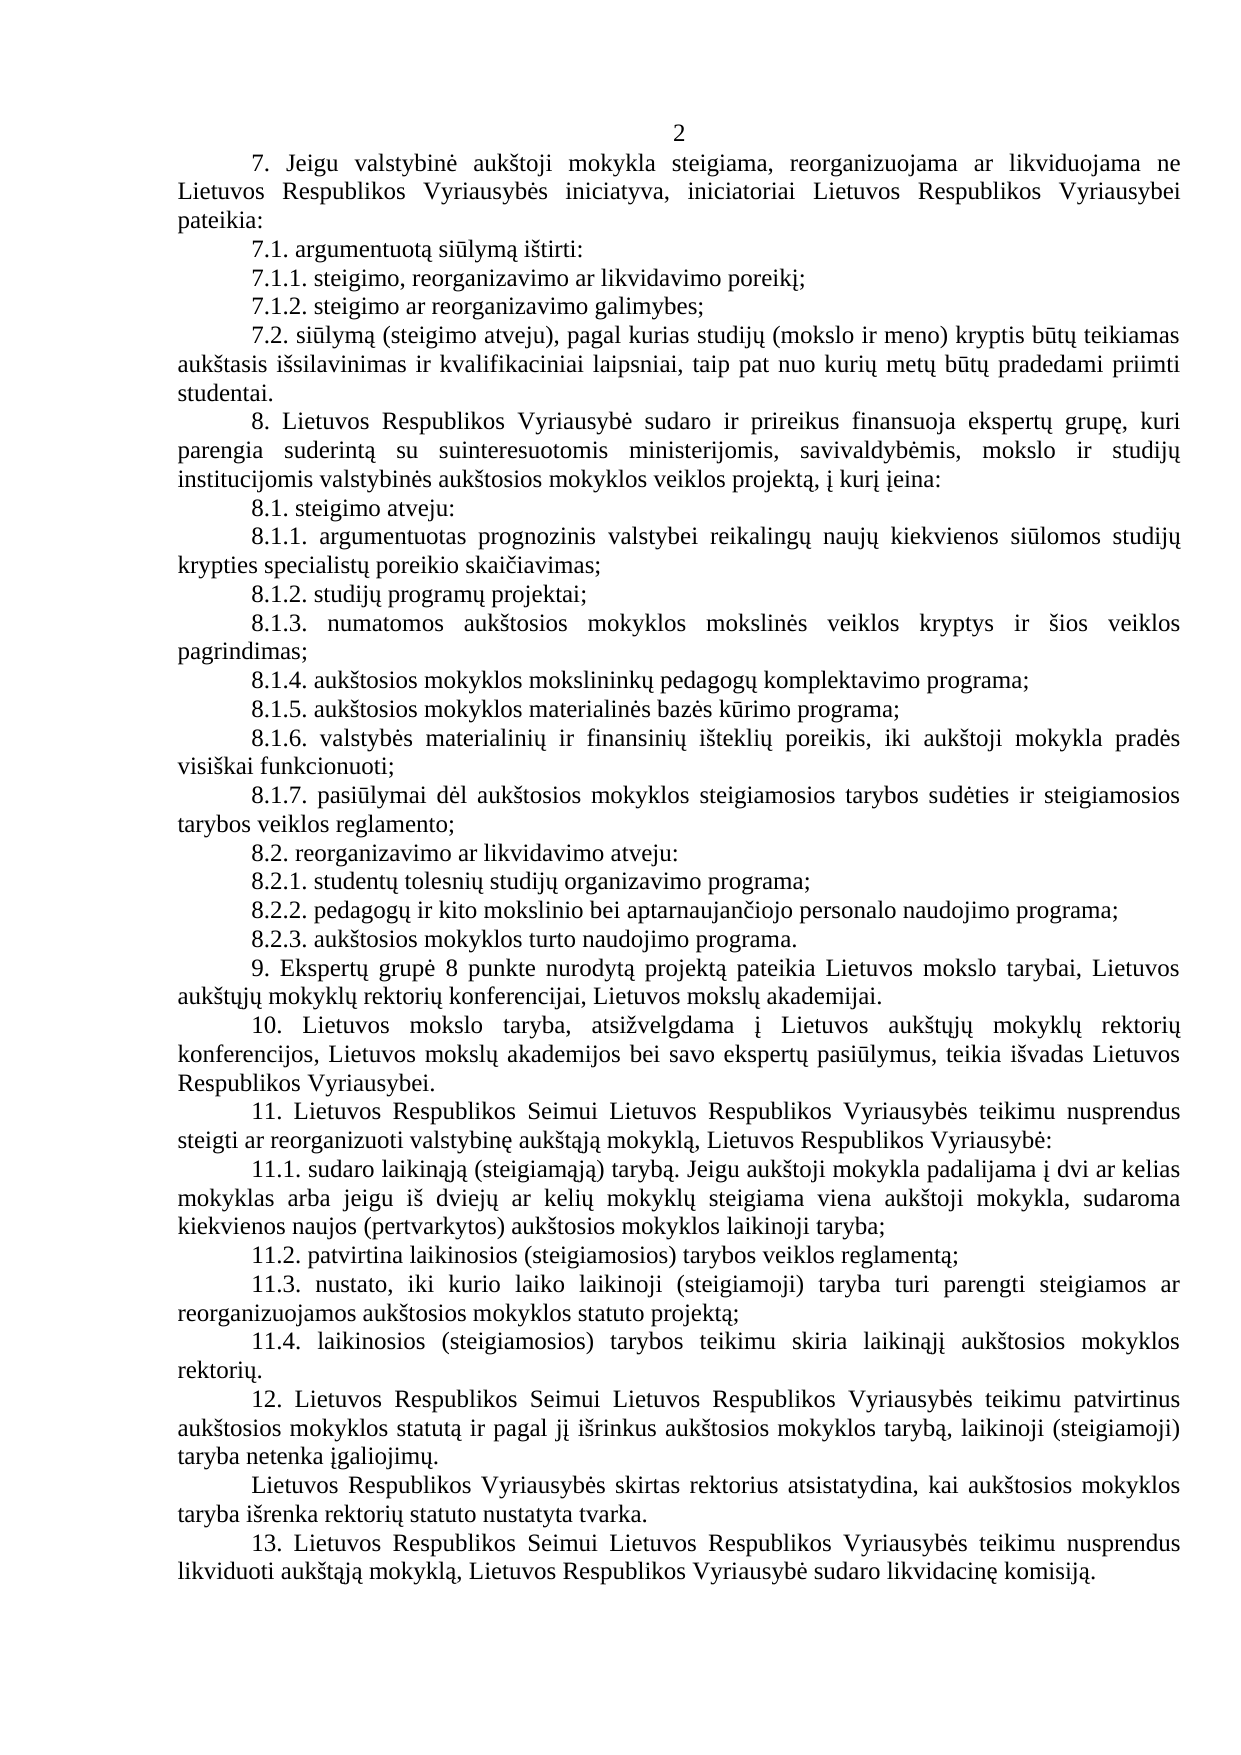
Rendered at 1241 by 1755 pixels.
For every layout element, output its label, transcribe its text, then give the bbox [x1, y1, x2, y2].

text 7. Jeigu valstybinė aukštoji mokykla steigiama, reorganizuojama ar likviduojama ne Lietuvos Respublikos Vyriausybės iniciatyva, iniciatoriai Lietuvos Respublikos Vyriausybei pateikia: [177, 148, 1181, 234]
text 7.1. argumentuotą siūlymą ištirti: [177, 234, 1181, 263]
text 11.3. nustato, iki kurio laiko laikinoji (steigiamoji) taryba turi parengti steigiamos ar reorganizuojamos aukštosios mokyklos statuto projektą; [177, 1269, 1181, 1326]
text 8.1.1. argumentuotas prognozinis valstybei reikalingų naujų kiekvienos siūlomos studijų krypties specialistų poreikio skaičiavimas; [177, 521, 1181, 579]
text 7.2. siūlymą (steigimo atveju), pagal kurias studijų (mokslo ir meno) kryptis būtų teikiamas aukštasis išsilavinimas ir kvalifikaciniai laipsniai, taip pat nuo kurių metų būtų pradedami priimti studentai. [177, 320, 1181, 406]
text 8.2.2. pedagogų ir kito mokslinio bei aptarnaujančiojo personalo naudojimo programa; [177, 895, 1181, 924]
text Lietuvos Respublikos Vyriausybės skirtas rektorius atsistatydina, kai aukštosios mokyklos taryba išrenka rektorių statuto nustatyta tvarka. [177, 1470, 1181, 1528]
text 7.1.2. steigimo ar reorganizavimo galimybes; [177, 291, 1181, 320]
text 8.1. steigimo atveju: [177, 493, 1181, 521]
text 11.2. patvirtina laikinosios (steigiamosios) tarybos veiklos reglamentą; [177, 1240, 1181, 1269]
text 11.4. laikinosios (steigiamosios) tarybos teikimu skiria laikinąjį aukštosios mokyklos rektorių. [177, 1326, 1181, 1384]
text 12. Lietuvos Respublikos Seimui Lietuvos Respublikos Vyriausybės teikimu patvirtinus aukštosios mokyklos statutą ir pagal jį išrinkus aukštosios mokyklos tarybą, laikinoji (steigiamoji) taryba netenka įgaliojimų. [177, 1384, 1181, 1470]
text 13. Lietuvos Respublikos Seimui Lietuvos Respublikos Vyriausybės teikimu nusprendus likviduoti aukštąją mokyklą, Lietuvos Respublikos Vyriausybė sudaro likvidacinę komisiją. [177, 1528, 1181, 1585]
text 8.2.3. aukštosios mokyklos turto naudojimo programa. [177, 924, 1181, 953]
text 11.1. sudaro laikinąją (steigiamąją) tarybą. Jeigu aukštoji mokykla padalijama į dvi ar kelias mokyklas arba jeigu iš dviejų ar kelių mokyklų steigiama viena aukštoji mokykla, sudaroma kiekvienos naujos (pertvarkytos) aukštosios mokyklos laikinoji taryba; [177, 1154, 1181, 1240]
text 8. Lietuvos Respublikos Vyriausybė sudaro ir prireikus finansuoja ekspertų grupę, kuri parengia suderintą su suinteresuotomis ministerijomis, savivaldybėmis, mokslo ir studijų institucijomis valstybinės aukštosios mokyklos veiklos projektą, į kurį įeina: [177, 406, 1181, 493]
text 8.2. reorganizavimo ar likvidavimo atveju: [177, 838, 1181, 866]
text 8.1.2. studijų programų projektai; [177, 579, 1181, 608]
text 11. Lietuvos Respublikos Seimui Lietuvos Respublikos Vyriausybės teikimu nusprendus steigti ar reorganizuoti valstybinę aukštąją mokyklą, Lietuvos Respublikos Vyriausybė: [177, 1096, 1181, 1154]
text 9. Ekspertų grupė 8 punkte nurodytą projektą pateikia Lietuvos mokslo tarybai, Lietuvos aukštųjų mokyklų rektorių konferencijai, Lietuvos mokslų akademijai. [177, 953, 1181, 1010]
text 8.1.5. aukštosios mokyklos materialinės bazės kūrimo programa; [177, 694, 1181, 723]
text 8.1.4. aukštosios mokyklos mokslininkų pedagogų komplektavimo programa; [177, 665, 1181, 694]
text 8.1.6. valstybės materialinių ir finansinių išteklių poreikis, iki aukštoji mokykla pradės visiškai funkcionuoti; [177, 723, 1181, 780]
text 8.2.1. studentų tolesnių studijų organizavimo programa; [177, 866, 1181, 895]
text 10. Lietuvos mokslo taryba, atsižvelgdama į Lietuvos aukštųjų mokyklų rektorių konferencijos, Lietuvos mokslų akademijos bei savo ekspertų pasiūlymus, teikia išvadas Lietuvos Respublikos Vyriausybei. [177, 1010, 1181, 1096]
text 8.1.3. numatomos aukštosios mokyklos mokslinės veiklos kryptys ir šios veiklos pagrindimas; [177, 608, 1181, 665]
text 8.1.7. pasiūlymai dėl aukštosios mokyklos steigiamosios tarybos sudėties ir steigiamosios tarybos veiklos reglamento; [177, 780, 1181, 838]
text 7.1.1. steigimo, reorganizavimo ar likvidavimo poreikį; [177, 263, 1181, 291]
